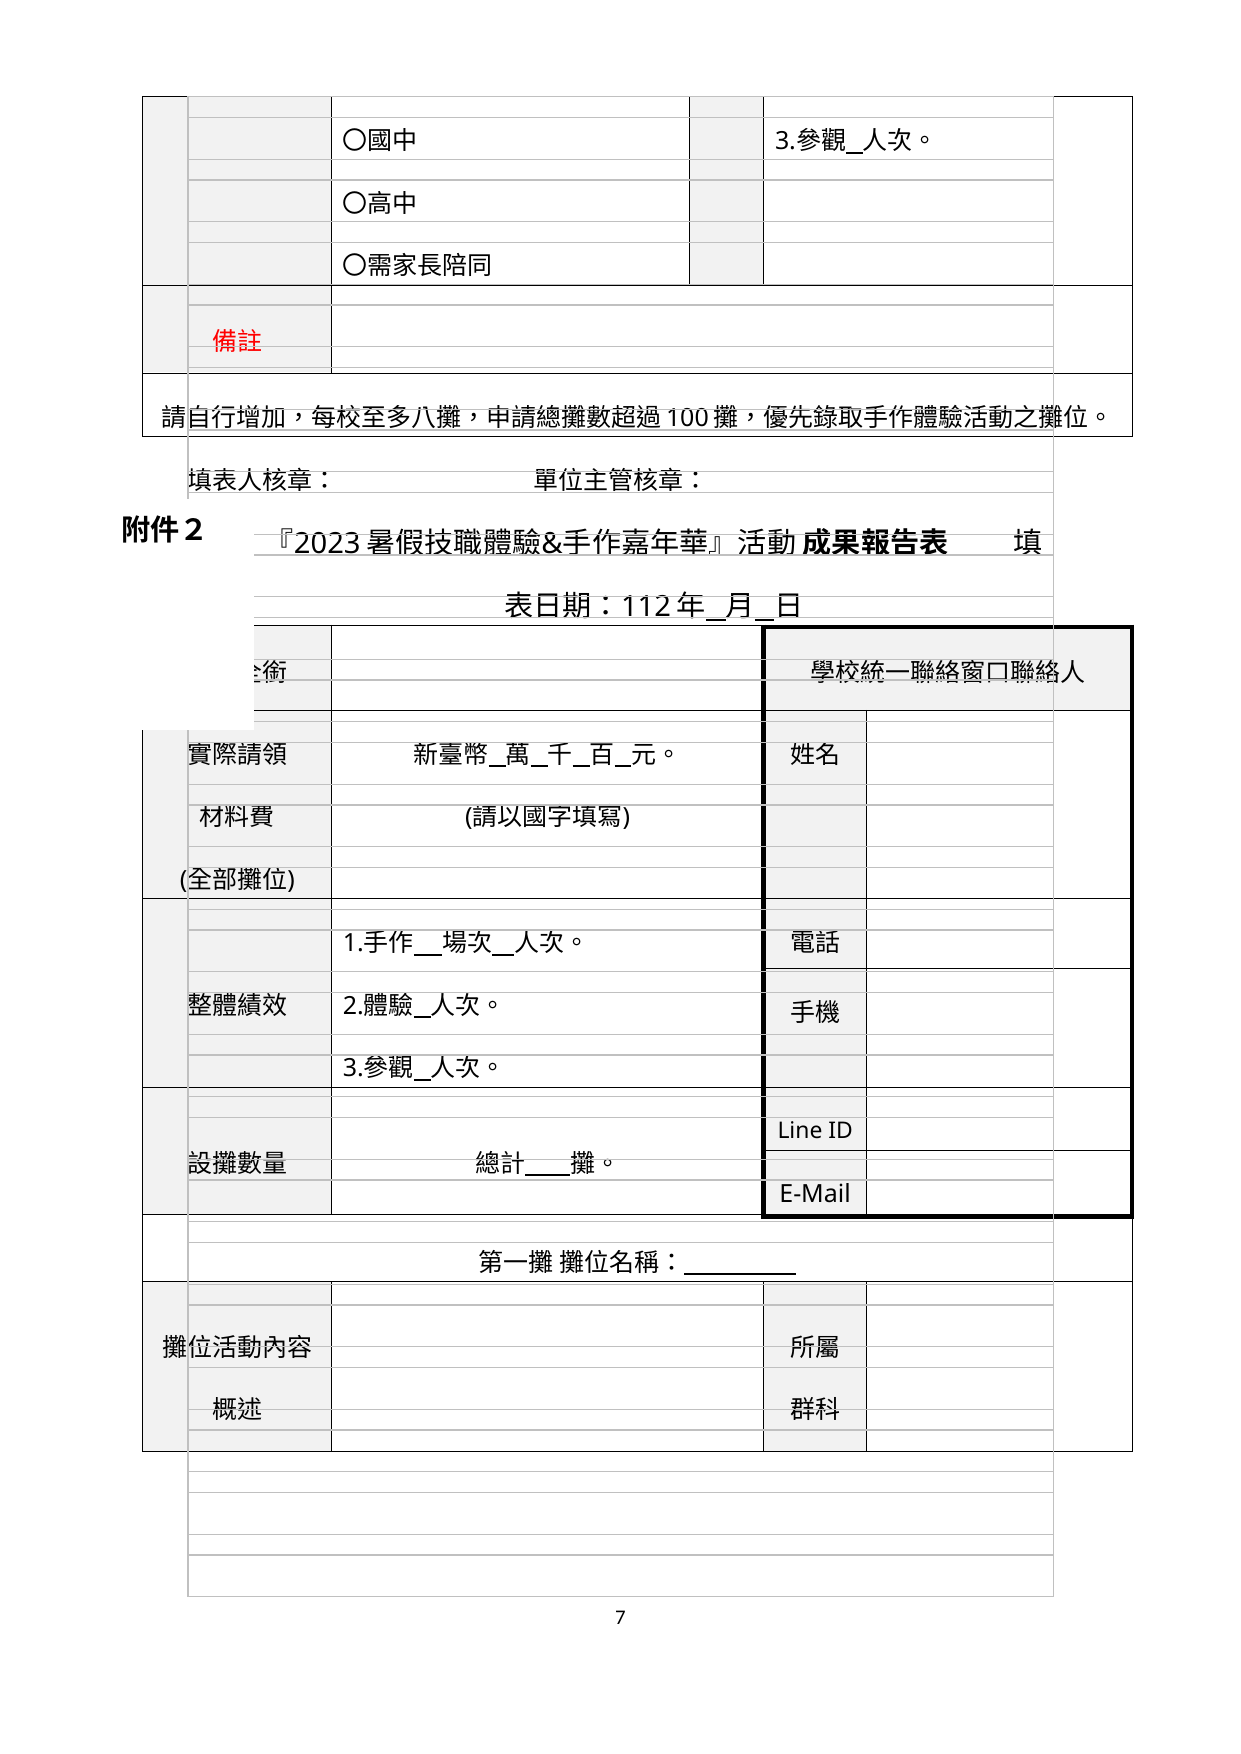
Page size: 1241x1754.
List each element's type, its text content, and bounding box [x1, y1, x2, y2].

table_header 學校全銜 [268, 660, 331, 679]
table_header 學校統一聯絡窗口聯絡人 [873, 660, 922, 679]
table_cell 攤位活動內容概述 [189, 1368, 331, 1409]
table_cell [766, 1035, 866, 1054]
table_cell [332, 972, 761, 992]
table_header 學校統一聯絡窗口聯絡人 [766, 629, 1053, 659]
table_cell 所屬 群科 [764, 1306, 866, 1346]
table_cell 備註 [189, 368, 331, 372]
table_cell 參加手作對象年齡層 [189, 181, 331, 221]
table_cell 請自行增加，每校至多八攤，申請總攤數超過100攤，優先錄取手作體驗活動之攤位。 [143, 374, 187, 436]
table_cell [332, 1368, 763, 1409]
table_cell [867, 1285, 1053, 1304]
table_cell [867, 1088, 1053, 1096]
table_cell 所屬 群科 [764, 1431, 866, 1451]
table_cell 請自行增加，每校至多八攤，申請總攤數超過100攤，優先錄取手作體驗活動之攤位。 [189, 410, 1053, 429]
table_cell 所屬 群科 [764, 1410, 866, 1429]
table_cell [1054, 899, 1130, 968]
table_cell 1.手作 場次 人次。 [332, 931, 761, 971]
table_cell 第一攤 攤位名稱： [189, 1243, 1053, 1281]
table_cell 總計 攤。 [332, 1160, 761, 1179]
table_cell [867, 1347, 1053, 1367]
table_cell 參加手作對象年齡層 [189, 160, 331, 179]
table_cell 所屬 群科 [764, 1368, 866, 1409]
table_cell 攤位活動內容概述 [143, 1282, 187, 1451]
table_cell [766, 910, 866, 929]
table_cell 備註 [189, 347, 331, 367]
table_cell [189, 910, 331, 929]
table_cell [332, 910, 761, 929]
table_cell [867, 1118, 1053, 1150]
table_cell [867, 1035, 1053, 1054]
table_cell 實際請領 材料費 (全部攤位) [189, 847, 331, 867]
table_cell [766, 1088, 866, 1096]
table_cell 攤位活動內容概述 [189, 1410, 331, 1429]
table_header 學校統一聯絡窗口聯絡人 [1054, 629, 1130, 710]
table_cell 電話 [766, 931, 866, 968]
table_cell 所屬 群科 [764, 1347, 866, 1367]
table_cell 2.體驗 人次。 [332, 993, 761, 1034]
table_cell [332, 1035, 761, 1054]
table_cell [143, 1215, 187, 1281]
table_cell 備註 [189, 286, 331, 304]
table_header 學校全銜 [254, 660, 274, 679]
table_cell [867, 1431, 1053, 1451]
table_cell [766, 1056, 866, 1087]
table_cell 〇國小-低年級 〇國小-中年級 〇國小-高年級 〇國中 〇高中 〇需家長陪同 [332, 181, 689, 221]
text 附件２ [121, 507, 239, 549]
table_cell 1.手作 場次 人次。 2.體驗 人次。 3.參觀 人次。 [764, 118, 1053, 159]
table_cell [867, 910, 1053, 929]
table_cell [332, 785, 761, 804]
table_cell [189, 1215, 1053, 1221]
table_cell [766, 1097, 866, 1117]
table_cell 實際請領 材料費 (全部攤位) [189, 743, 331, 784]
table_cell 請自行增加，每校至多八攤，申請總攤數超過100攤，優先錄取手作體驗活動之攤位。 [189, 374, 1053, 409]
table_cell 整體績效 [189, 993, 331, 1034]
table_cell [766, 899, 866, 909]
table_cell [1054, 969, 1130, 1087]
table_cell 攤位活動內容概述 [189, 1347, 331, 1367]
table_header [332, 626, 761, 659]
table_cell [867, 1160, 1053, 1179]
table_cell [332, 1431, 763, 1451]
table_cell [766, 1160, 866, 1179]
table_cell [1054, 1151, 1130, 1214]
table_cell 設攤數量 [143, 1088, 187, 1214]
table_cell [867, 847, 1053, 867]
table_cell 參加手作對象年齡層 [189, 118, 331, 159]
table_cell 總計 攤。 [332, 1097, 761, 1117]
table_cell 設攤數量 [189, 1118, 331, 1159]
table_cell [332, 306, 1053, 346]
table_cell [332, 722, 761, 742]
table_cell 1.手作 場次 人次。 2.體驗 人次。 3.參觀 人次。 [764, 97, 1053, 117]
table_cell [332, 711, 761, 721]
table_cell 預期 效果 [690, 118, 763, 159]
table_cell [867, 1306, 1053, 1346]
table_cell 設攤數量 [189, 1088, 331, 1096]
table_cell 請自行增加，每校至多八攤，申請總攤數超過100攤，優先錄取手作體驗活動之攤位。 [189, 431, 1053, 436]
table_cell 預期 效果 [690, 97, 763, 117]
table_cell 1.手作 場次 人次。 2.體驗 人次。 3.參觀 人次。 [764, 160, 1053, 179]
table_cell [332, 368, 1053, 372]
table_cell [332, 1306, 763, 1346]
table_cell 參加手作對象年齡層 [189, 243, 331, 284]
table_cell [1054, 1219, 1132, 1281]
table_cell [867, 1410, 1053, 1429]
table_cell 〇國小-低年級 〇國小-中年級 〇國小-高年級 〇國中 〇高中 〇需家長陪同 [332, 243, 689, 284]
table_header [332, 660, 761, 679]
table_cell 1.手作 場次 人次。 2.體驗 人次。 3.參觀 人次。 [1054, 97, 1132, 285]
table_cell [867, 931, 1053, 968]
table_cell 攤位活動內容概述 [189, 1431, 331, 1451]
table_cell 手機 [766, 993, 866, 1034]
table_cell Line ID [766, 1118, 866, 1150]
table_cell 設攤數量 [189, 1160, 331, 1179]
table_cell 參加手作對象年齡層 [189, 222, 331, 242]
table_cell [189, 1035, 331, 1054]
table_cell [189, 931, 331, 971]
table_header 學校統一聯絡窗口聯絡人 [842, 660, 876, 679]
table_header 學校統一聯絡窗口聯絡人 [1022, 660, 1043, 679]
text [189, 437, 1053, 471]
table_cell [867, 806, 1053, 846]
table_header 學校統一聯絡窗口聯絡人 [766, 681, 1053, 710]
table_cell 實際請領 材料費 (全部攤位) [189, 806, 331, 846]
table_cell [332, 899, 761, 909]
table_cell [867, 868, 1053, 898]
table_cell 設攤數量 [189, 1097, 331, 1117]
table_cell 實際請領 材料費 (全部攤位) [143, 730, 187, 898]
table_cell [766, 806, 866, 846]
table_cell [332, 1285, 763, 1304]
table_cell [867, 1056, 1053, 1087]
table_cell [189, 1056, 331, 1087]
table_cell [867, 743, 1053, 784]
table_cell [189, 1222, 1053, 1242]
table_header [332, 681, 761, 710]
table_header 學校全銜 [254, 681, 331, 710]
table_cell 攤位活動內容概述 [189, 1285, 331, 1304]
table_cell [143, 899, 187, 1087]
table_cell [1054, 286, 1132, 372]
table_cell 設攤數量 [247, 1161, 255, 1172]
table_cell 實際請領 材料費 (全部攤位) [189, 868, 331, 898]
table_cell 〇國小-低年級 〇國小-中年級 〇國小-高年級 〇國中 〇高中 〇需家長陪同 [332, 118, 689, 159]
table_cell [332, 1410, 763, 1429]
text 『2023暑假技職體驗&手作嘉年華』活動 成果報告表 填表日期：112年 月 日 [106, 499, 1053, 730]
table_cell 預期 效果 [690, 160, 763, 179]
table_cell 請自行增加，每校至多八攤，申請總攤數超過100攤，優先錄取手作體驗活動之攤位。 [1054, 374, 1132, 436]
table_cell [332, 868, 761, 898]
table_cell 總計 攤。 [332, 1181, 761, 1214]
table_cell [332, 286, 1053, 304]
table_header 學校統一聯絡窗口聯絡人 [922, 660, 943, 679]
table_cell [766, 711, 866, 721]
table_cell [867, 972, 1053, 992]
table_cell [766, 1151, 866, 1159]
table_cell [867, 711, 1053, 721]
table_cell 3.參觀 人次。 [332, 1056, 761, 1087]
table_cell [332, 1347, 763, 1367]
table_cell 備註 [143, 286, 187, 372]
table_cell 〇國小-低年級 〇國小-中年級 〇國小-高年級 〇國中 〇高中 〇需家長陪同 [332, 160, 689, 179]
table_cell (請以國字填寫) [332, 806, 761, 846]
table_cell 預期 效果 [690, 181, 763, 221]
table_cell 預期 效果 [690, 243, 763, 284]
table_cell 1.手作 場次 人次。 2.體驗 人次。 3.參觀 人次。 [764, 243, 1053, 284]
table_cell 〇國小-低年級 〇國小-中年級 〇國小-高年級 〇國中 〇高中 〇需家長陪同 [332, 97, 689, 117]
table_header 學校全銜 [254, 626, 331, 659]
table_cell [766, 785, 866, 804]
table_cell 實際請領 材料費 (全部攤位) [189, 785, 331, 804]
table_cell E-Mail [766, 1181, 866, 1214]
table_cell 〇國小-低年級 〇國小-中年級 〇國小-高年級 〇國中 〇高中 〇需家長陪同 [332, 222, 689, 242]
table_cell [867, 722, 1053, 742]
table_cell 備註 [189, 306, 331, 346]
table_header 學校統一聯絡窗口聯絡人 [766, 660, 840, 679]
table_cell [766, 722, 866, 742]
table_cell [1054, 711, 1130, 898]
table_cell 設攤數量 [189, 1181, 331, 1214]
table_cell 參加手作對象年齡層 [189, 97, 331, 117]
table_header 學校統一聯絡窗口聯絡人 [951, 660, 1022, 679]
table_cell [867, 1151, 1053, 1159]
table_cell [867, 899, 1053, 909]
text [189, 493, 1053, 499]
table_cell 總計 攤。 [332, 1088, 761, 1096]
table_cell 實際請領 材料費 (全部攤位) [254, 711, 331, 721]
table_cell 參加手作對象年齡層 [143, 97, 187, 285]
table_cell [332, 847, 761, 867]
table_cell 預期 效果 [690, 222, 763, 242]
table_cell 姓名 [766, 743, 866, 784]
table_cell [867, 1368, 1053, 1409]
table_cell 新臺幣 萬 千 百 元。 [332, 743, 761, 784]
table_cell [332, 347, 1053, 367]
table_cell [766, 972, 866, 992]
table_cell [766, 847, 866, 867]
table_cell [867, 1181, 1053, 1214]
table_cell [189, 899, 331, 909]
table_cell [766, 868, 866, 898]
table_cell [867, 1097, 1053, 1117]
table_cell 總計 攤。 [332, 1118, 761, 1159]
table_cell 攤位活動內容概述 [189, 1306, 331, 1346]
table_cell 實際請領 材料費 (全部攤位) [189, 722, 331, 742]
table_cell [189, 972, 331, 992]
table_cell [1054, 1282, 1132, 1451]
table_cell [1054, 1088, 1130, 1150]
table_cell 所屬 群科 [764, 1285, 866, 1304]
table_cell [867, 993, 1053, 1034]
table_cell [867, 785, 1053, 804]
table_cell 1.手作 場次 人次。 2.體驗 人次。 3.參觀 人次。 [764, 222, 1053, 242]
text 填表人核章： 單位主管核章： [189, 472, 1053, 492]
table_cell 1.手作 場次 人次。 2.體驗 人次。 3.參觀 人次。 [764, 181, 1053, 221]
